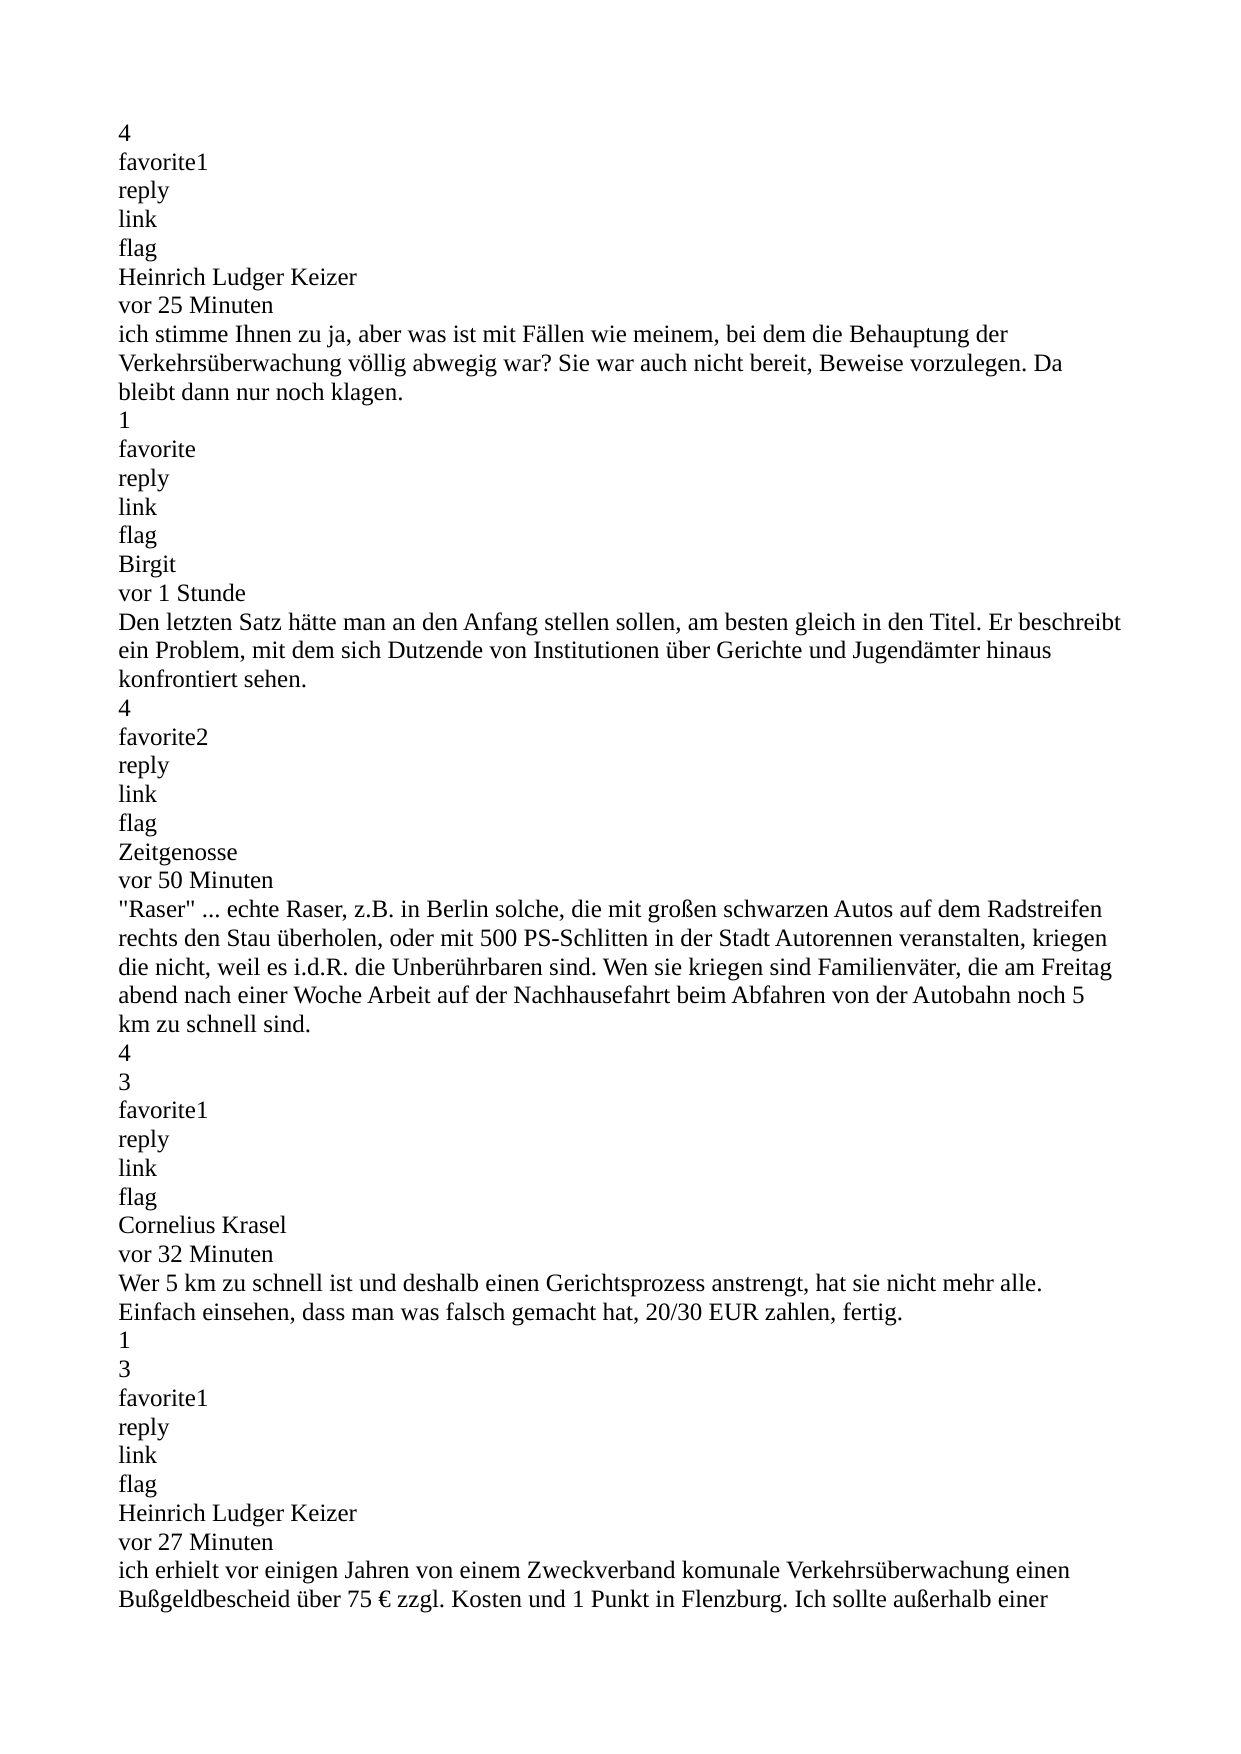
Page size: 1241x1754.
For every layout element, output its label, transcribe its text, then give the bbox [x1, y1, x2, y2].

text favorite2 [118, 722, 1122, 751]
text Wer 5 km zu schnell ist und deshalb einen Gerichtsprozess anstrengt, hat sie nicht mehr alle. Einfach einsehen, dass man was falsch gemacht hat, 20/30 EUR zahlen, fertig. [118, 1268, 1122, 1326]
text "Raser" ... echte Raser, z.B. in Berlin solche, die mit großen schwarzen Autos auf dem Radstreifen rechts den Stau überholen, oder mit 500 PS-Schlitten in der Stadt Autorennen veranstalten, kriegen die nicht, weil es i.d.R. die Unberührbaren sind. Wen sie kriegen sind Familienväter, die am Freitag abend nach einer Woche Arbeit auf der Nachhausefahrt beim Abfahren von der Autobahn noch 5 km zu schnell sind. [118, 894, 1122, 1038]
text 3 [118, 1354, 1122, 1383]
text link [118, 492, 1122, 521]
text reply [118, 1124, 1122, 1153]
text 1 [118, 406, 1122, 434]
text ich erhielt vor einigen Jahren von einem Zweckverband komunale Verkehrsüberwachung einen Bußgeldbescheid über 75 € zzgl. Kosten und 1 Punkt in Flenzburg. Ich sollte außerhalb einer [118, 1556, 1122, 1613]
text flag [118, 521, 1122, 549]
text reply [118, 463, 1122, 492]
text vor 32 Minuten [118, 1239, 1122, 1268]
text 4 [118, 1038, 1122, 1067]
text reply [118, 751, 1122, 779]
text favorite1 [118, 147, 1122, 176]
text vor 50 Minuten [118, 866, 1122, 894]
text flag [118, 1469, 1122, 1498]
text reply [118, 176, 1122, 204]
text flag [118, 233, 1122, 262]
text flag [118, 1182, 1122, 1211]
text favorite1 [118, 1096, 1122, 1124]
text link [118, 204, 1122, 233]
text Den letzten Satz hätte man an den Anfang stellen sollen, am besten gleich in den Titel. Er beschreibt ein Problem, mit dem sich Dutzende von Institutionen über Gerichte und Jugendämter hinaus konfrontiert sehen. [118, 607, 1122, 693]
text link [118, 1441, 1122, 1469]
text reply [118, 1412, 1122, 1441]
text 4 [118, 118, 1122, 147]
text ich stimme Ihnen zu ja, aber was ist mit Fällen wie meinem, bei dem die Behauptung der Verkehrsüberwachung völlig abwegig war? Sie war auch nicht bereit, Beweise vorzulegen. Da bleibt dann nur noch klagen. [118, 319, 1122, 406]
text 1 [118, 1326, 1122, 1354]
text flag [118, 808, 1122, 837]
text favorite [118, 434, 1122, 463]
text vor 25 Minuten [118, 291, 1122, 319]
text Heinrich Ludger Keizer [118, 1498, 1122, 1527]
text favorite1 [118, 1383, 1122, 1412]
text 4 [118, 693, 1122, 722]
text 3 [118, 1067, 1122, 1096]
text Birgit [118, 549, 1122, 578]
text link [118, 1153, 1122, 1182]
text vor 27 Minuten [118, 1527, 1122, 1556]
text Cornelius Krasel [118, 1211, 1122, 1239]
text link [118, 779, 1122, 808]
text Zeitgenosse [118, 837, 1122, 866]
text vor 1 Stunde [118, 578, 1122, 607]
text Heinrich Ludger Keizer [118, 262, 1122, 291]
